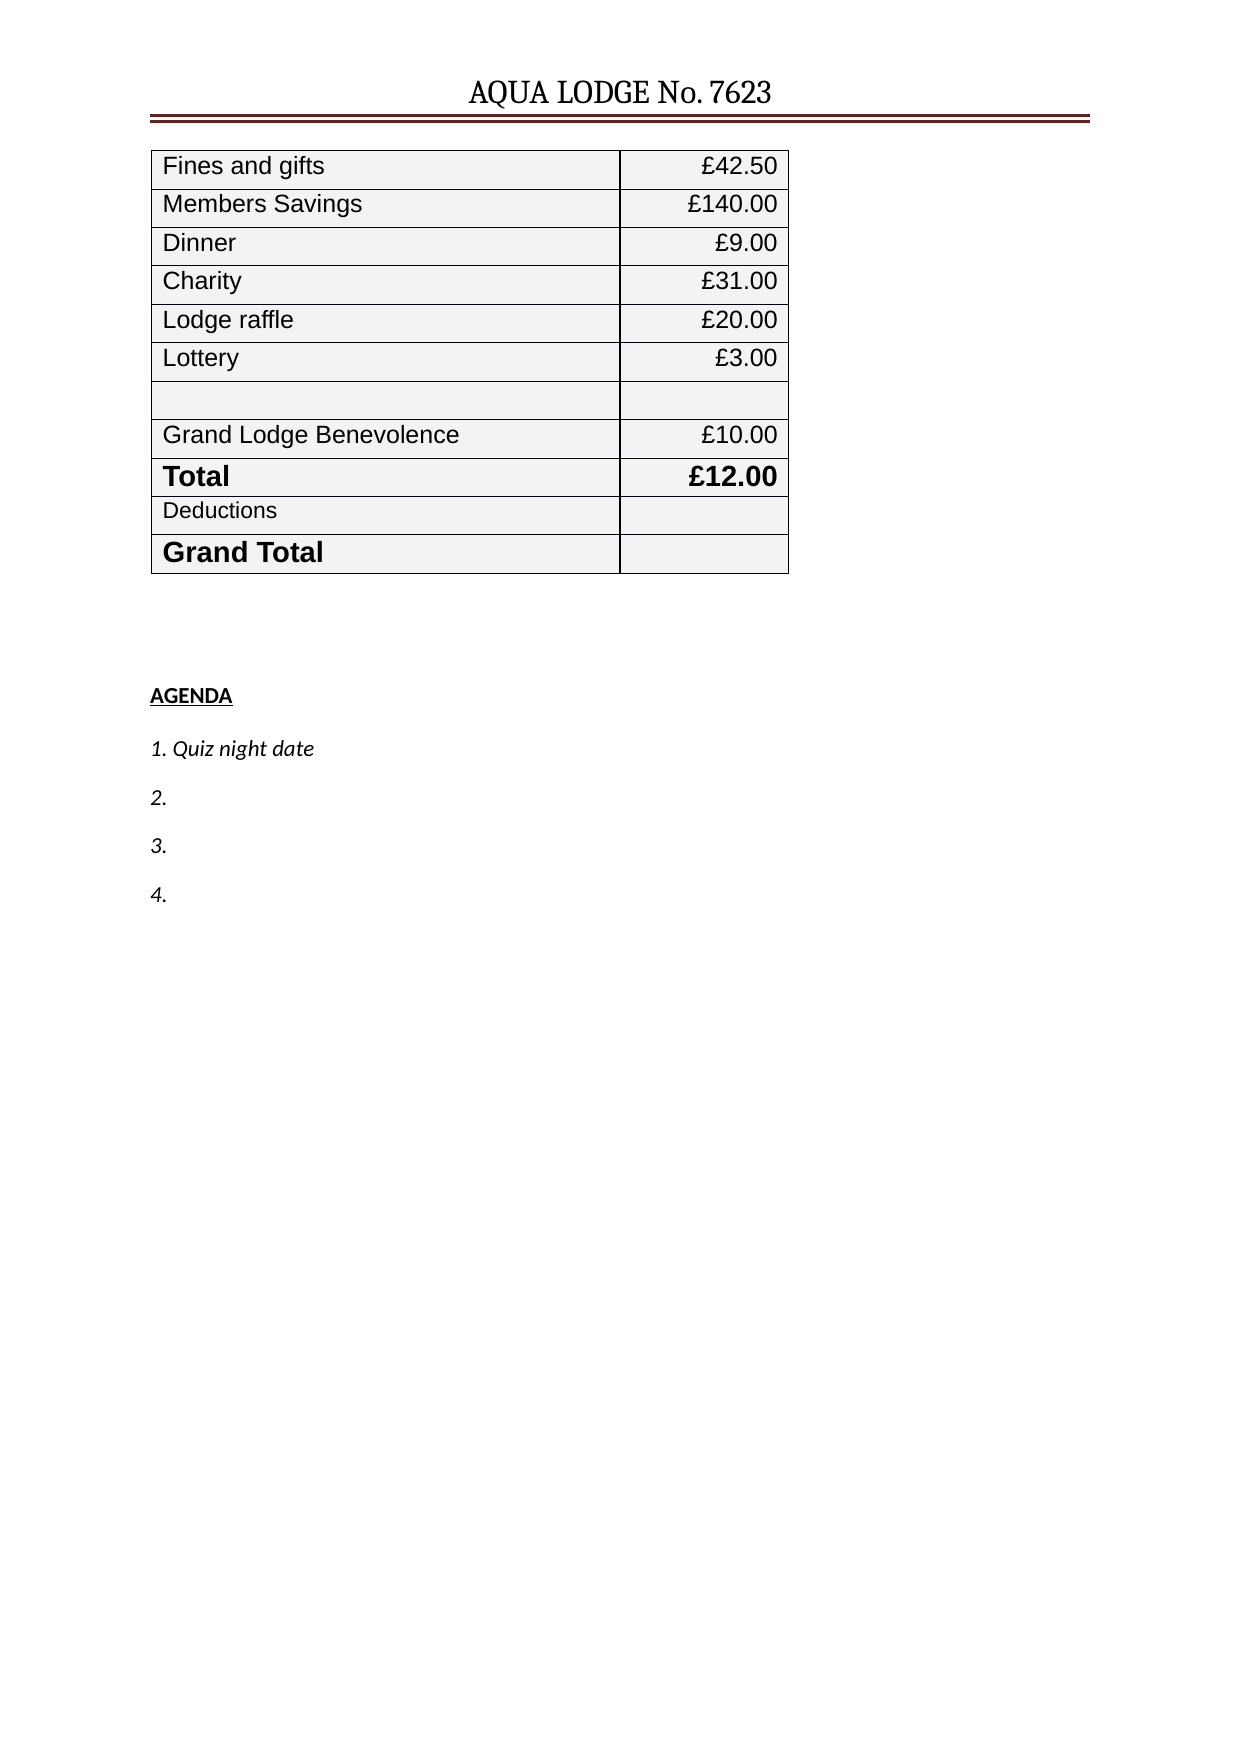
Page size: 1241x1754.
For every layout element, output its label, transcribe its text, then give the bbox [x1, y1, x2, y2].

table_cell Total [152, 459, 619, 496]
table_cell £10.00 [621, 420, 788, 457]
text 3. [150, 831, 1090, 859]
table_cell Charity [152, 266, 619, 304]
table_cell £3.00 [621, 343, 788, 381]
table_cell £42.50 [621, 151, 788, 188]
table_cell Members Savings [152, 190, 619, 227]
table_cell £140.00 [621, 190, 788, 227]
table_cell Dinner [152, 228, 619, 265]
table_cell [621, 535, 788, 573]
table_cell £271.50 [621, 459, 788, 496]
table_cell Grand Lodge Benevolence [152, 420, 619, 457]
table_cell Grand Total [152, 535, 619, 573]
table_cell [152, 382, 619, 419]
text 2. [150, 783, 1090, 811]
table_cell Lottery [152, 343, 619, 381]
text 4. [150, 880, 1090, 908]
table_cell Fines and gifts [152, 151, 619, 188]
table_cell [621, 382, 788, 419]
text 1. Quiz night date [150, 734, 1090, 762]
table_cell £31.00 [621, 266, 788, 304]
table_cell £9.00 [621, 228, 788, 265]
table_cell Deductions [152, 497, 619, 534]
table_cell [621, 497, 788, 534]
table_cell £20.00 [621, 305, 788, 342]
text AGENDA [150, 681, 1090, 709]
table_cell Lodge raffle [152, 305, 619, 342]
